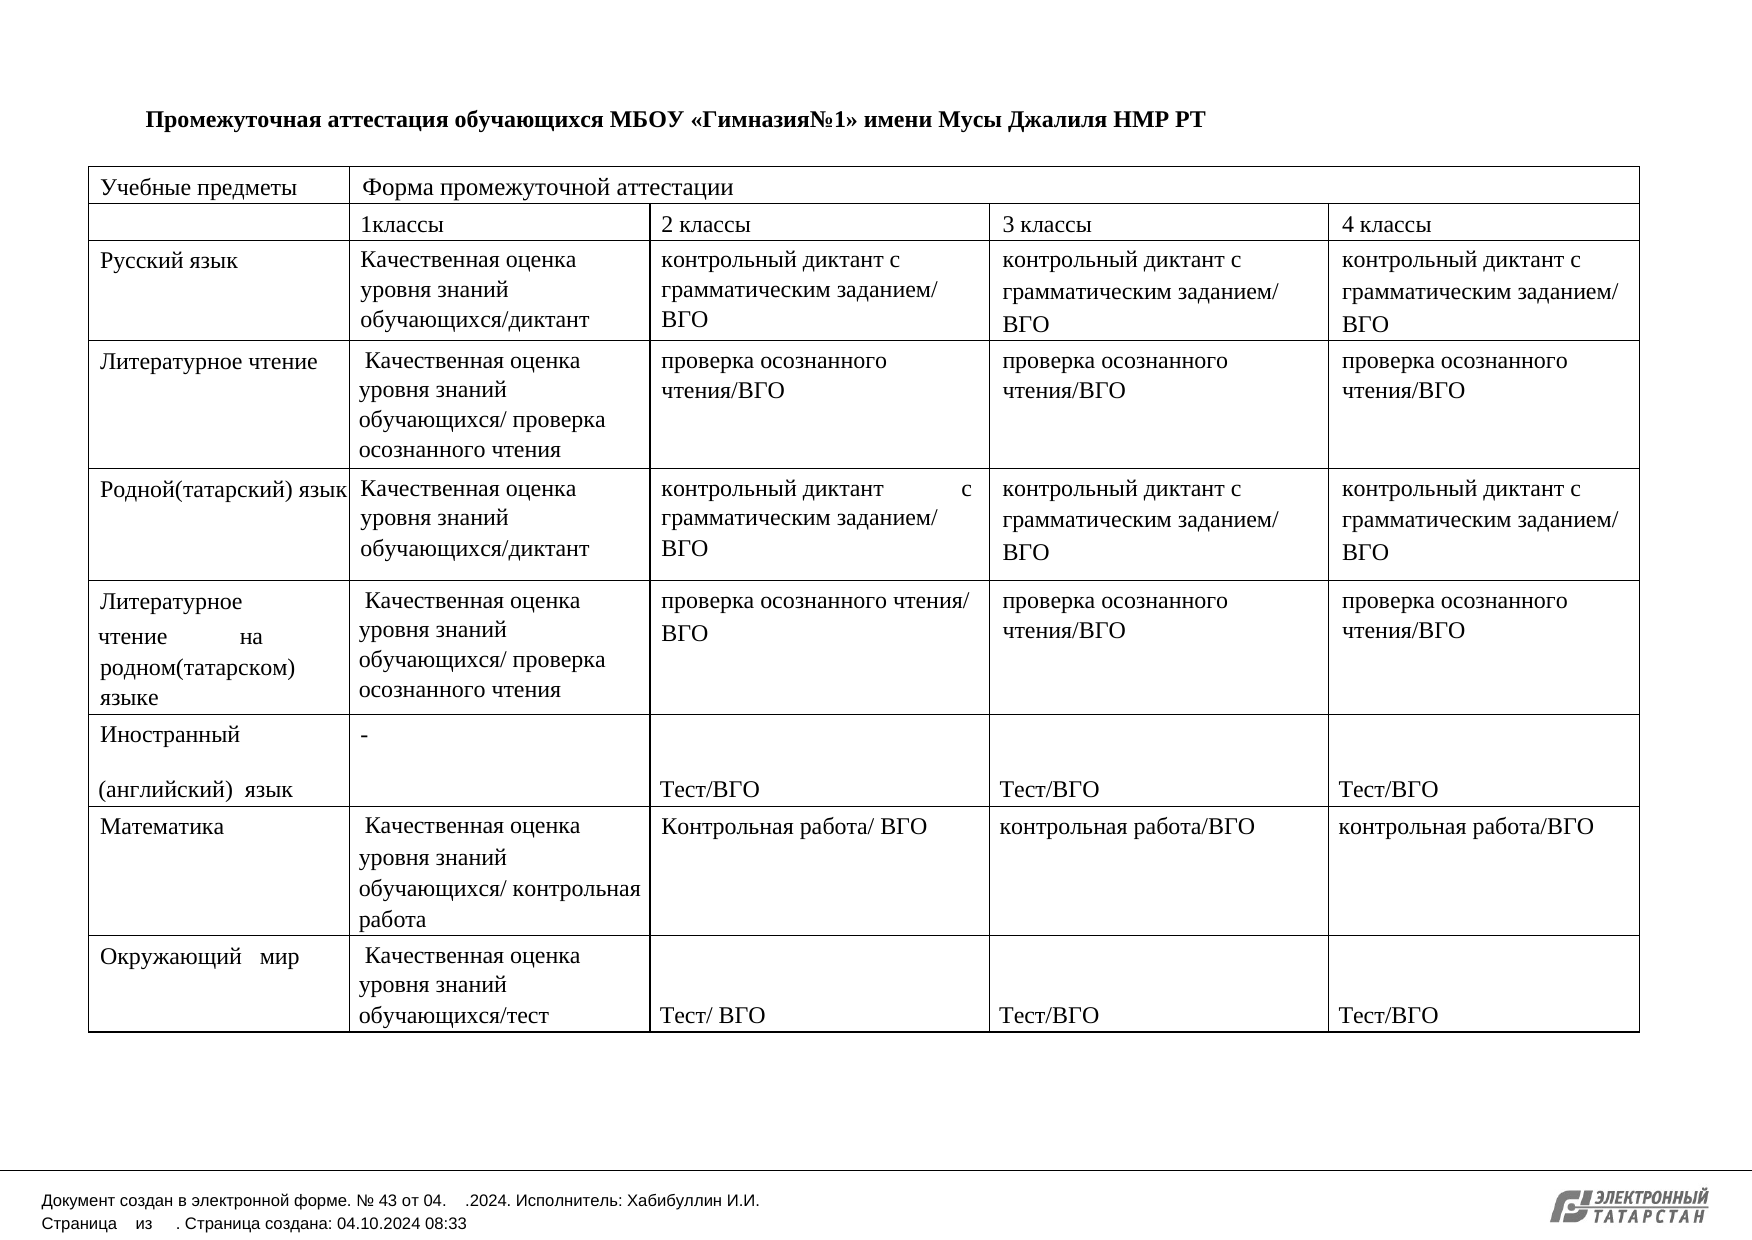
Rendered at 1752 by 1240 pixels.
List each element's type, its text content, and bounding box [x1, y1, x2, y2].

table_cell проверка осознанного чтения/ВГО [1329, 341, 1639, 468]
table_cell 3 классы [990, 204, 1328, 240]
table_cell [990, 715, 1328, 759]
table_cell Качественная оценка уровня знаний обучающихся/ проверка осознанного чтения [350, 341, 649, 468]
table_header Учебные предметы [89, 167, 349, 203]
table_cell 1классы [350, 204, 649, 240]
table_cell контрольная работа/ВГО [1329, 807, 1639, 935]
table_cell Качественная оценка уровня знаний обучающихся/тест [350, 936, 649, 1031]
table_cell проверка осознанного чтения/ВГО [990, 341, 1328, 468]
table_cell контрольный диктант с грамматическим заданием/ ВГО [651, 241, 989, 340]
table_cell контрольный диктант с грамматическим заданием/ ВГО [651, 469, 989, 580]
table_cell проверка осознанного чтения/ ВГО [651, 581, 989, 713]
subtitle Промежуточная аттестация обучающихся МБОУ «Гимназия№1» имени Мусы Джалиля НМР РТ [145, 104, 1527, 133]
table_cell Тест/ВГО [990, 936, 1328, 1031]
table_cell проверка осознанного чтения/ВГО [990, 581, 1328, 713]
table_cell Литературное чтение [89, 341, 349, 468]
table_cell [651, 715, 989, 759]
table_cell (английский) язык [89, 759, 349, 806]
table_cell Литературное чтение на родном(татарском) языке [89, 581, 349, 713]
table_cell - [350, 715, 649, 759]
table_cell Качественная оценка уровня знаний обучающихся/ контрольная работа [350, 807, 649, 935]
table_cell Качественная оценка уровня знаний обучающихся/диктант [350, 241, 649, 340]
table_cell Контрольная работа/ ВГО [651, 807, 989, 935]
table_cell Окружающий мир [89, 936, 349, 1031]
table_cell Тест/ВГО [1329, 759, 1639, 806]
table_cell Тест/ВГО [651, 759, 989, 806]
table_cell Русский язык [89, 241, 349, 340]
table_cell Тест/ВГО [990, 759, 1328, 806]
table_cell контрольный диктант с грамматическим заданием/ ВГО [990, 469, 1328, 580]
table_cell контрольный диктант с грамматическим заданием/ ВГО [1329, 241, 1639, 340]
table_cell контрольный диктант с грамматическим заданием/ ВГО [1329, 469, 1639, 580]
table_cell контрольный диктант с грамматическим заданием/ ВГО [990, 241, 1328, 340]
table_cell [1329, 715, 1639, 759]
table_cell [350, 759, 649, 806]
table_header Форма промежуточной аттестации [350, 167, 1639, 203]
table_cell Тест/ ВГО [651, 936, 989, 1031]
table_cell Родной(татарский) язык [89, 469, 349, 580]
table_cell Математика [89, 807, 349, 935]
table_cell Тест/ВГО [1329, 936, 1639, 1031]
table_cell проверка осознанного чтения/ВГО [1329, 581, 1639, 713]
table_cell 4 классы [1329, 204, 1639, 240]
table_cell Качественная оценка уровня знаний обучающихся/ проверка осознанного чтения [350, 581, 649, 713]
table_cell проверка осознанного чтения/ВГО [651, 341, 989, 468]
table_cell 2 классы [651, 204, 989, 240]
table_cell Иностранный [89, 715, 349, 759]
table_cell Качественная оценка уровня знаний обучающихся/диктант [350, 469, 649, 580]
table_cell контрольная работа/ВГО [990, 807, 1328, 935]
table_cell [89, 204, 349, 240]
